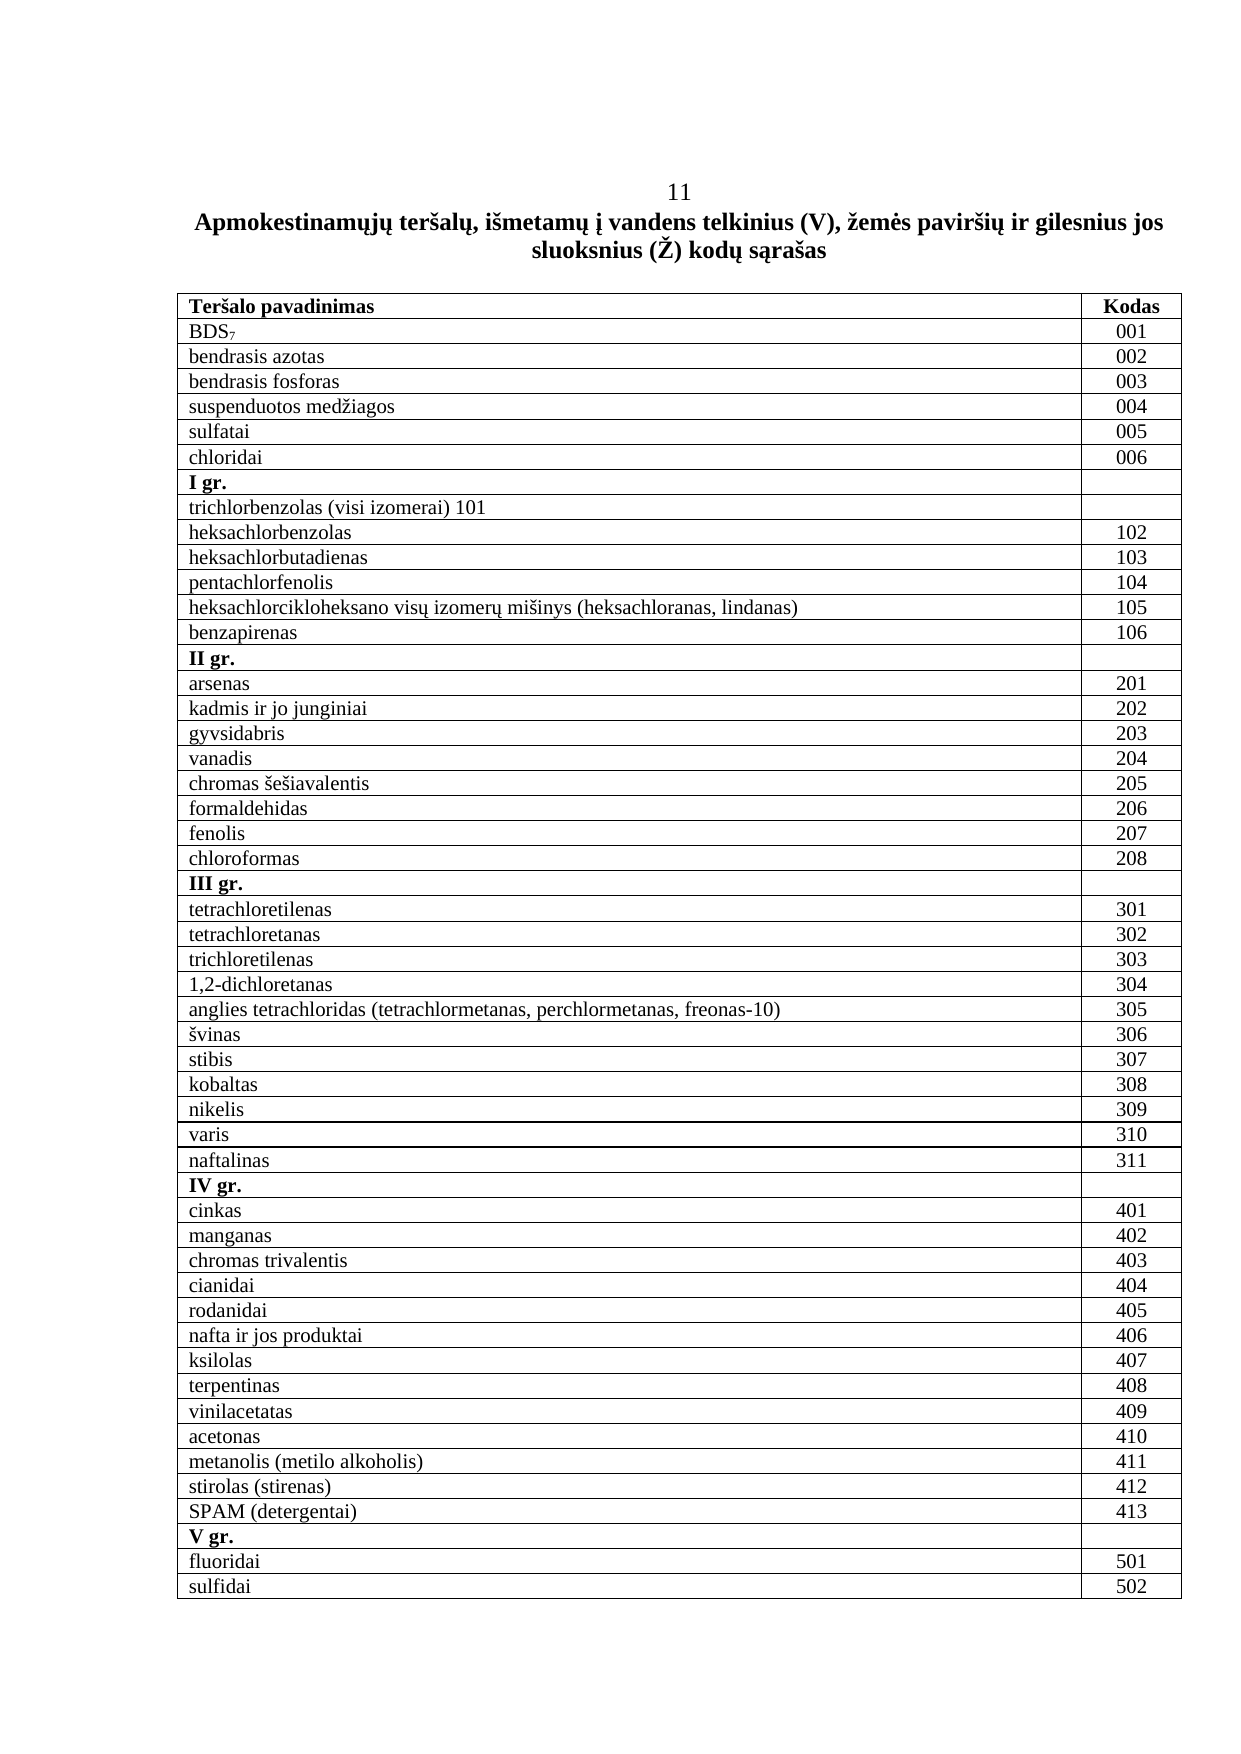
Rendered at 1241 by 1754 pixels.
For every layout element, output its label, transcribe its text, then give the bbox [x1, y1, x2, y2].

table_cell 105 [1082, 595, 1181, 619]
table_cell arsenas [178, 671, 1081, 694]
table_cell chloridai [178, 445, 1081, 469]
table_cell suspenduotos medžiagos [178, 394, 1081, 418]
table_cell sulfidai [178, 1574, 1081, 1598]
table_cell stibis [178, 1047, 1081, 1071]
table_cell vinilacetatas [178, 1399, 1081, 1423]
table_cell 304 [1082, 972, 1181, 996]
table_cell 402 [1082, 1223, 1181, 1247]
table_cell 407 [1082, 1348, 1181, 1372]
table_cell 001 [1082, 319, 1181, 343]
table_cell sulfatai [178, 420, 1081, 443]
table_cell 411 [1082, 1449, 1181, 1473]
table_cell 410 [1082, 1424, 1181, 1448]
table_cell 005 [1082, 420, 1181, 443]
table_header Kodas [1082, 294, 1181, 318]
table_cell 502 [1082, 1574, 1181, 1598]
table_cell 206 [1082, 796, 1181, 820]
table_header Teršalo pavadinimas [178, 294, 1081, 318]
table_cell [1082, 470, 1181, 494]
table_cell kobaltas [178, 1072, 1081, 1096]
table_cell [1082, 495, 1181, 519]
table_cell 412 [1082, 1474, 1181, 1498]
table_cell [1082, 1173, 1181, 1197]
table_cell 201 [1082, 671, 1181, 694]
table_cell ksilolas [178, 1348, 1081, 1372]
table_cell 406 [1082, 1323, 1181, 1347]
table_cell švinas [178, 1022, 1081, 1046]
table_cell trichlorbenzolas (visi izomerai) 101 [178, 495, 1081, 519]
table_cell 004 [1082, 394, 1181, 418]
table_cell 103 [1082, 545, 1181, 569]
table_cell tetrachloretilenas [178, 896, 1081, 921]
table_cell manganas [178, 1223, 1081, 1247]
table_cell V gr. [178, 1524, 1081, 1548]
table_cell [1082, 645, 1181, 669]
table_cell 006 [1082, 445, 1181, 469]
table_cell I gr. [178, 470, 1081, 494]
table_cell nafta ir jos produktai [178, 1323, 1081, 1347]
table_cell bendrasis azotas [178, 344, 1081, 368]
table_cell 311 [1082, 1148, 1181, 1172]
table_cell heksachlorbutadienas [178, 545, 1081, 569]
table_cell cianidai [178, 1273, 1081, 1297]
table_cell II gr. [178, 645, 1081, 669]
table_cell naftalinas [178, 1148, 1081, 1172]
table_cell 309 [1082, 1097, 1181, 1121]
table_cell chromas trivalentis [178, 1248, 1081, 1272]
table_cell chloroformas [178, 846, 1081, 870]
table_cell benzapirenas [178, 620, 1081, 644]
table_cell pentachlorfenolis [178, 570, 1081, 594]
table_cell III gr. [178, 871, 1081, 895]
table_cell 002 [1082, 344, 1181, 368]
table_cell 501 [1082, 1549, 1181, 1573]
table_cell 306 [1082, 1022, 1181, 1046]
table_cell anglies tetrachloridas (tetrachlormetanas, perchlormetanas, freonas-10) [178, 997, 1081, 1021]
table_cell heksachlorcikloheksano visų izomerų mišinys (heksachloranas, lindanas) [178, 595, 1081, 619]
table_cell 303 [1082, 947, 1181, 971]
table_cell 310 [1082, 1123, 1181, 1146]
table_cell formaldehidas [178, 796, 1081, 820]
table_cell 302 [1082, 922, 1181, 946]
table_cell SPAM (detergentai) [178, 1499, 1081, 1523]
table_cell metanolis (metilo alkoholis) [178, 1449, 1081, 1473]
table_cell stirolas (stirenas) [178, 1474, 1081, 1498]
table_cell 106 [1082, 620, 1181, 644]
table_cell heksachlorbenzolas [178, 520, 1081, 544]
table_cell cinkas [178, 1198, 1081, 1222]
table_cell chromas šešiavalentis [178, 771, 1081, 795]
table_cell 003 [1082, 369, 1181, 393]
table_cell 413 [1082, 1499, 1181, 1523]
table_cell 204 [1082, 746, 1181, 770]
table_cell 307 [1082, 1047, 1181, 1071]
table_cell trichloretilenas [178, 947, 1081, 971]
table_cell kadmis ir jo junginiai [178, 696, 1081, 720]
table_cell [1082, 1524, 1181, 1548]
table_cell varis [178, 1123, 1081, 1146]
table_cell fenolis [178, 821, 1081, 845]
text Apmokestinamųjų teršalų, išmetamų į vandens telkinius (V), žemės paviršių ir gilesnius jos sluoksnius (Ž) kodų sąrašas [177, 207, 1181, 264]
table_cell IV gr. [178, 1173, 1081, 1197]
table_cell 308 [1082, 1072, 1181, 1096]
table_cell 305 [1082, 997, 1181, 1021]
table_cell 301 [1082, 896, 1181, 921]
table_cell 203 [1082, 721, 1181, 745]
table_cell acetonas [178, 1424, 1081, 1448]
table_cell BDS7 [178, 319, 1081, 343]
table_cell 202 [1082, 696, 1181, 720]
table_cell nikelis [178, 1097, 1081, 1121]
table_cell terpentinas [178, 1374, 1081, 1397]
table_cell 1,2-dichloretanas [178, 972, 1081, 996]
table_cell 104 [1082, 570, 1181, 594]
table_cell tetrachloretanas [178, 922, 1081, 946]
table_cell vanadis [178, 746, 1081, 770]
table_cell gyvsidabris [178, 721, 1081, 745]
table_cell 404 [1082, 1273, 1181, 1297]
table_cell fluoridai [178, 1549, 1081, 1573]
table_cell 408 [1082, 1374, 1181, 1397]
table_cell 102 [1082, 520, 1181, 544]
table_cell 207 [1082, 821, 1181, 845]
table_cell bendrasis fosforas [178, 369, 1081, 393]
table_cell 208 [1082, 846, 1181, 870]
table_cell 403 [1082, 1248, 1181, 1272]
table_cell 405 [1082, 1298, 1181, 1322]
table_cell [1082, 871, 1181, 895]
table_cell 205 [1082, 771, 1181, 795]
table_cell 401 [1082, 1198, 1181, 1222]
table_cell rodanidai [178, 1298, 1081, 1322]
table_cell 409 [1082, 1399, 1181, 1423]
